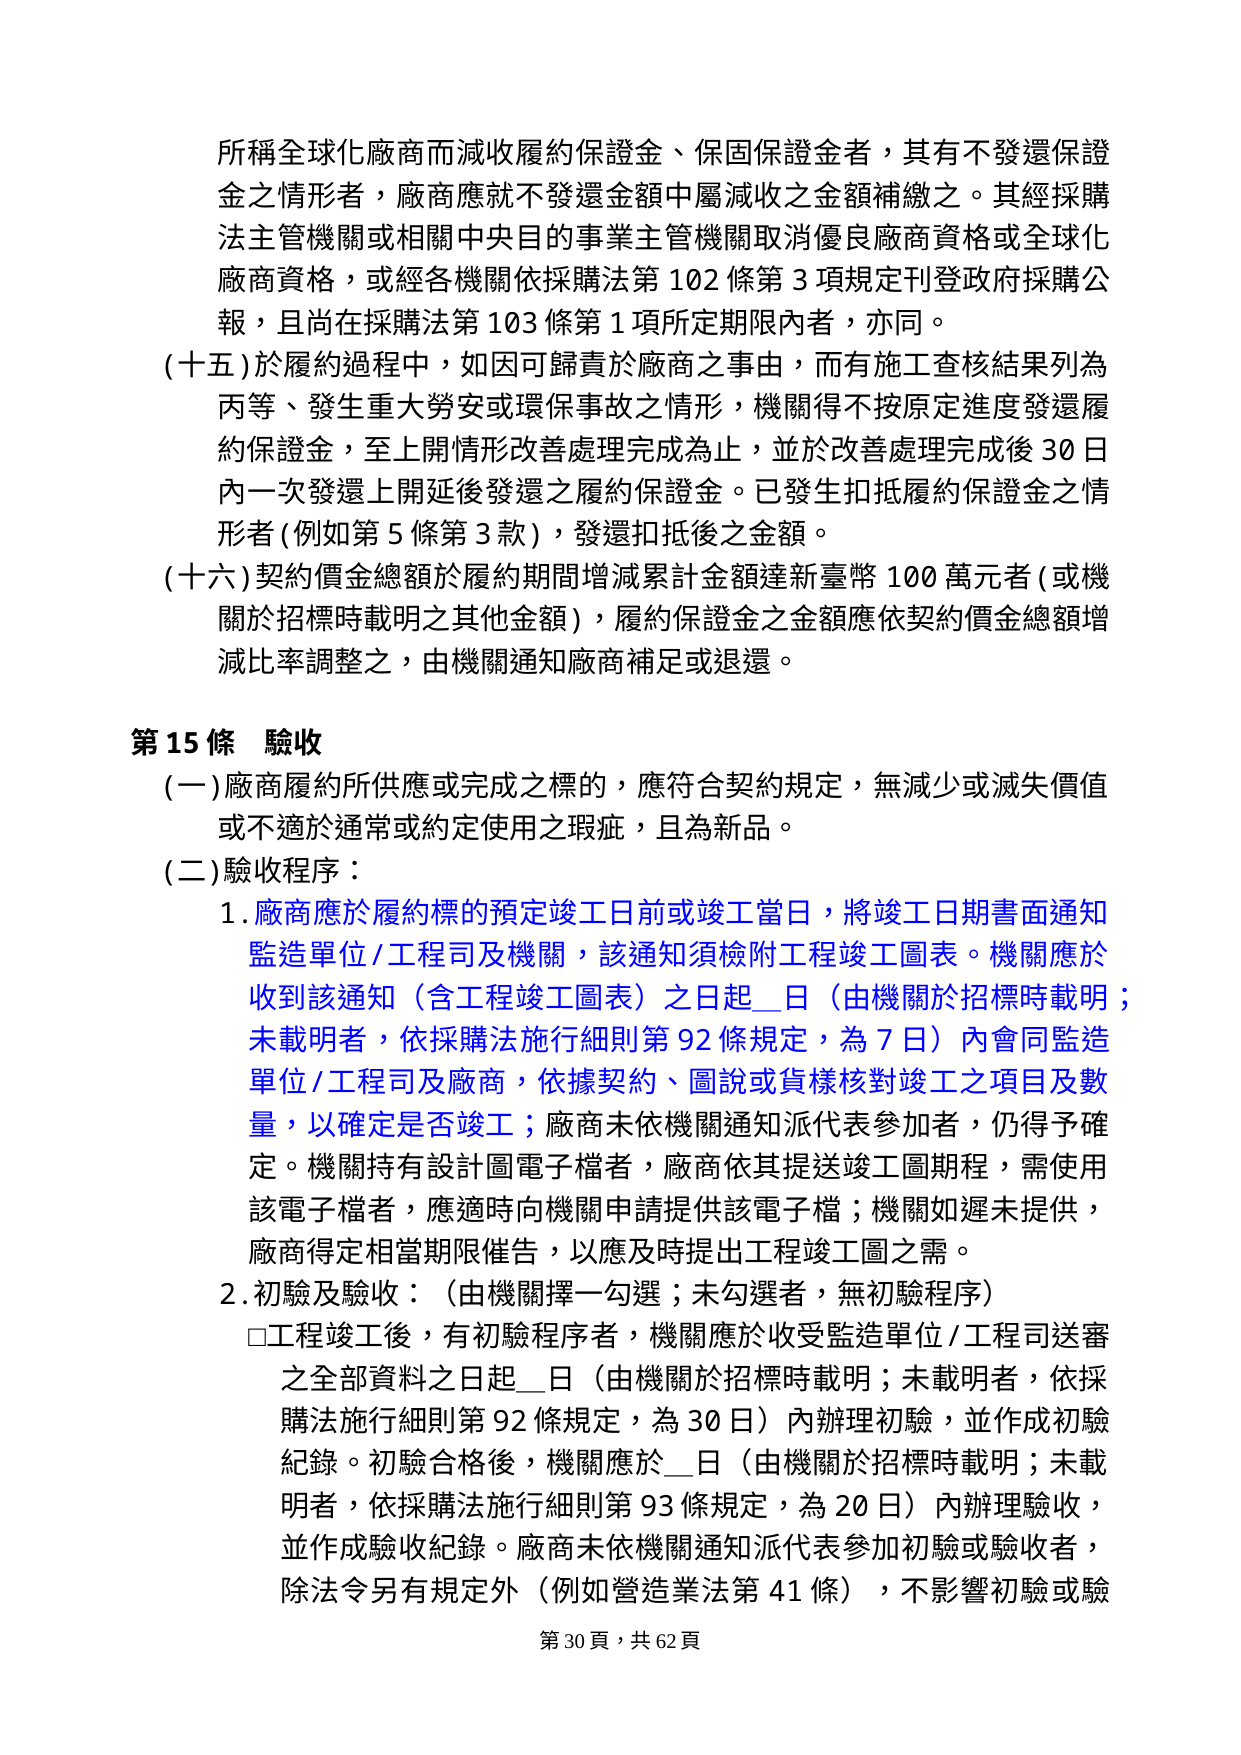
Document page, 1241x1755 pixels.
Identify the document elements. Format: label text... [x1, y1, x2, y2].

text (十六)契約價金總額於履約期間增減累計金額達新臺幣100萬元者(或機關於招標時載明之其他金額)，履約保證金之金額應依契約價金總額增減比率調整之，由機關通知廠商補足或退還。 [159, 553, 1110, 680]
text 1.廠商應於履約標的預定竣工日前或竣工當日，將竣工日期書面通知監造單位/工程司及機關，該通知須檢附工程竣工圖表。機關應於收到該通知（含工程竣工圖表）之日起＿日（由機關於招標時載明；未載明者，依採購法施行細則第92條規定，為7日）內會同監造單位/工程司及廠商，依據契約、圖說或貨樣核對竣工之項目及數量，以確定是否竣工；廠商未依機關通知派代表參加者，仍得予確定。機關持有設計圖電子檔者，廠商依其提送竣工圖期程，需使用該電子檔者，應適時向機關申請提供該電子檔；機關如遲未提供，廠商得定相當期限催告，以應及時提出工程竣工圖之需。 [218, 889, 1110, 1271]
text 所稱全球化廠商而減收履約保證金、保固保證金者，其有不發還保證金之情形者，廠商應就不發還金額中屬減收之金額補繳之。其經採購法主管機關或相關中央目的事業主管機關取消優良廠商資格或全球化廠商資格，或經各機關依採購法第102條第3項規定刊登政府採購公報，且尚在採購法第103條第1項所定期限內者，亦同。 [159, 130, 1110, 342]
text (十五)於履約過程中，如因可歸責於廠商之事由，而有施工查核結果列為丙等、發生重大勞安或環保事故之情形，機關得不按原定進度發還履約保證金，至上開情形改善處理完成為止，並於改善處理完成後30日內一次發還上開延後發還之履約保證金。已發生扣抵履約保證金之情形者(例如第5條第3款)，發還扣抵後之金額。 [159, 342, 1110, 553]
text 2.初驗及驗收：（由機關擇一勾選；未勾選者，無初驗程序） [218, 1271, 1110, 1313]
text □工程竣工後，有初驗程序者，機關應於收受監造單位/工程司送審之全部資料之日起＿日（由機關於招標時載明；未載明者，依採購法施行細則第92條規定，為30日）內辦理初驗，並作成初驗紀錄。初驗合格後，機關應於＿日（由機關於招標時載明；未載明者，依採購法施行細則第93條規定，為20日）內辦理驗收，並作成驗收紀錄。廠商未依機關通知派代表參加初驗或驗收者，除法令另有規定外（例如營造業法第41條），不影響初驗或驗 [248, 1313, 1110, 1609]
text 第15條 驗收 [130, 720, 1110, 762]
text (一)廠商履約所供應或完成之標的，應符合契約規定，無減少或滅失價值或不適於通常或約定使用之瑕疵，且為新品。 [159, 762, 1110, 847]
text (二)驗收程序： [159, 847, 1110, 889]
